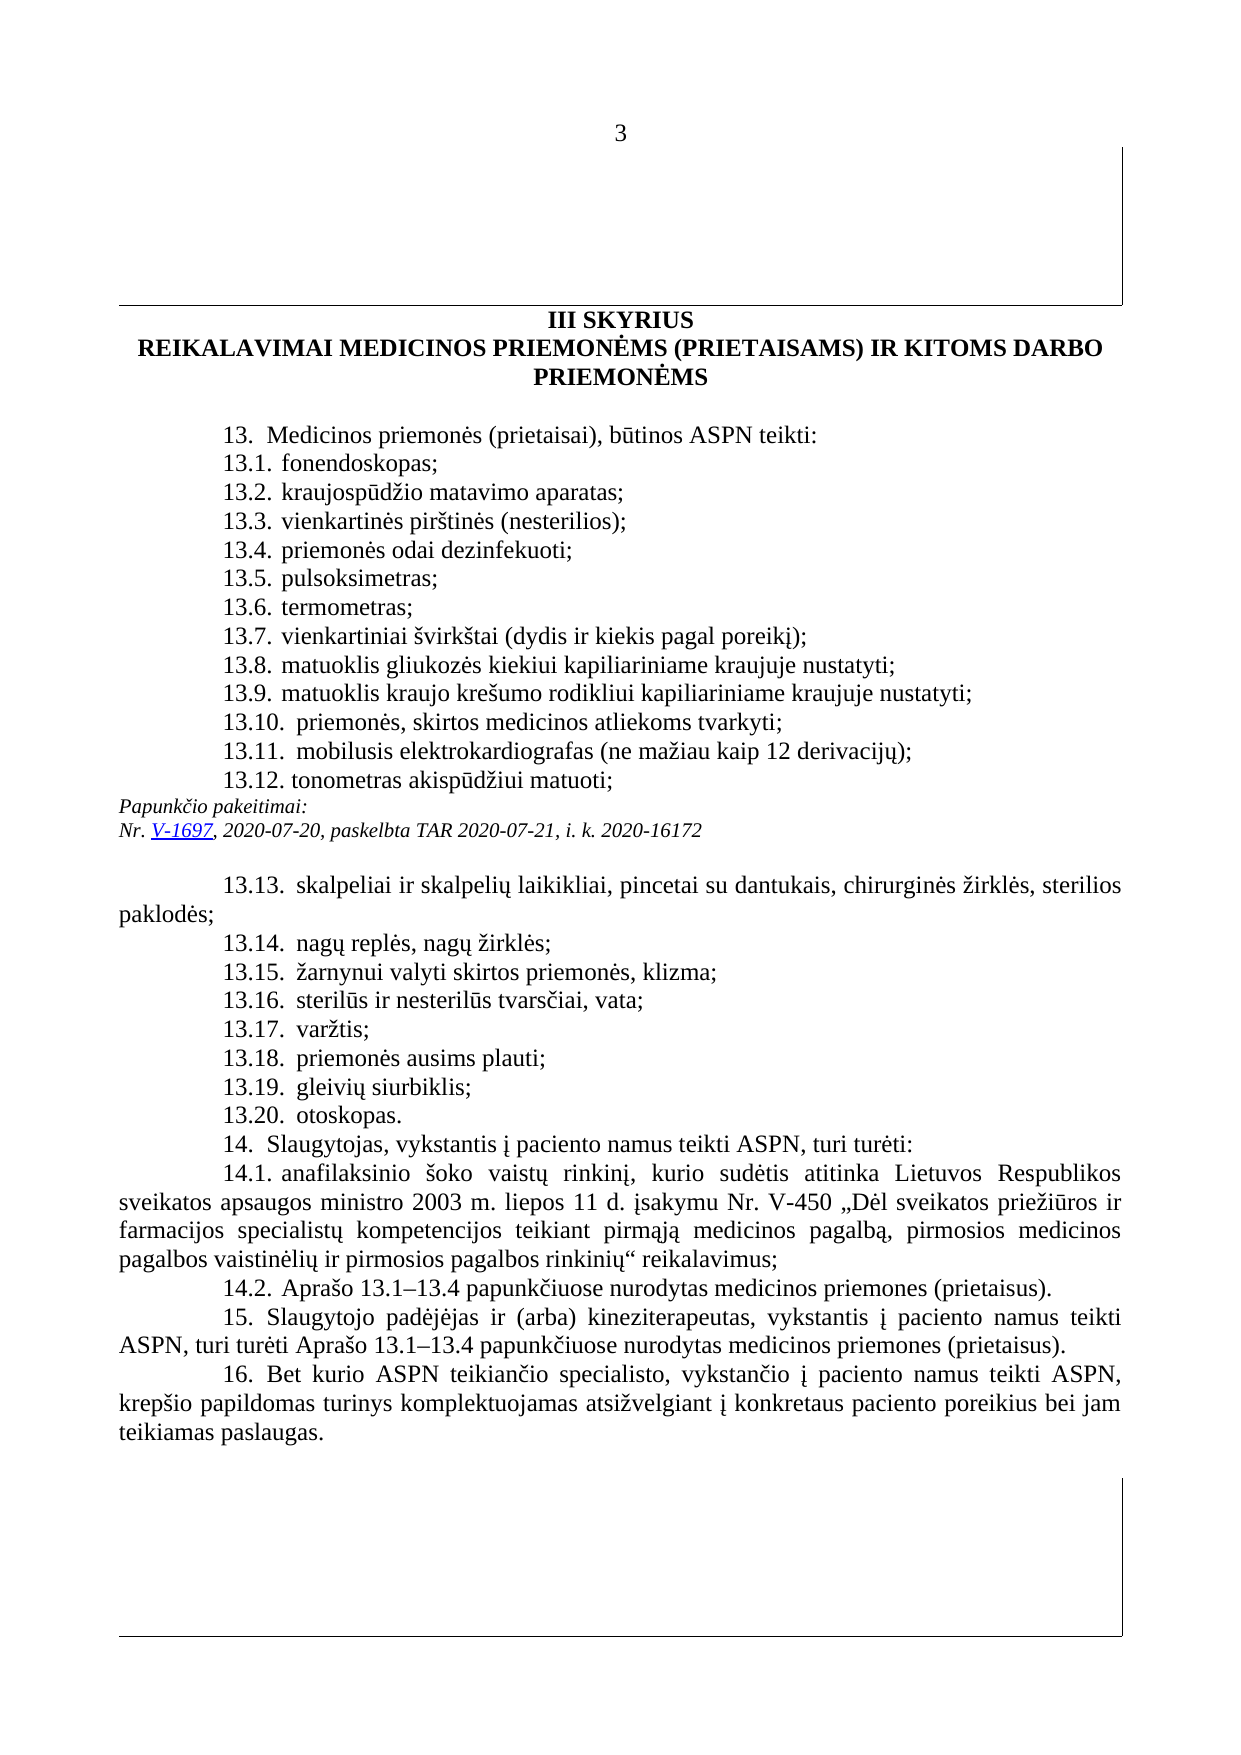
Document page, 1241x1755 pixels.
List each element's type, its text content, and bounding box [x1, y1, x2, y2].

text III SKYRIUS [119, 305, 1122, 333]
text 13.18. priemonės ausims plauti; [119, 1043, 1122, 1072]
text 13.19. gleivių siurbiklis; [119, 1072, 1122, 1100]
text 13.9. matuoklis kraujo krešumo rodikliui kapiliariniame kraujuje nustatyti; [119, 678, 1122, 707]
text REIKALAVIMAI MEDICINOS PRIEMONĖMS (PRIETAISAMS) IR KITOMS DARBO PRIEMONĖMS [119, 333, 1122, 391]
text 13.2. kraujospūdžio matavimo aparatas; [119, 477, 1122, 506]
text Nr. V-1697, 2020-07-20, paskelbta TAR 2020-07-21, i. k. 2020-16172 [119, 818, 1122, 842]
text 13.20. otoskopas. [119, 1100, 1122, 1129]
text 13.7. vienkartiniai švirkštai (dydis ir kiekis pagal poreikį); [119, 621, 1122, 650]
text 13. Medicinos priemonės (prietaisai), būtinos ASPN teikti: [119, 420, 1122, 448]
text 13.12. tonometras akispūdžiui matuoti; [194, 765, 1122, 793]
text 13.16. sterilūs ir nesterilūs tvarsčiai, vata; [119, 985, 1122, 1014]
text 13.3. vienkartinės pirštinės (nesterilios); [119, 506, 1122, 535]
text 13.11. mobilusis elektrokardiografas (ne mažiau kaip 12 derivacijų); [119, 736, 1122, 765]
text 15. Slaugytojo padėjėjas ir (arba) kineziterapeutas, vykstantis į paciento namus teikti ASPN, turi turėti Aprašo 13.1–13.4 papunkčiuose nurodytas medicinos priemones (prietaisus). [119, 1302, 1122, 1359]
text 13.13. skalpeliai ir skalpelių laikikliai, pincetai su dantukais, chirurginės žirklės, sterilios paklodės; [119, 870, 1122, 928]
text 14.2. Aprašo 13.1–13.4 papunkčiuose nurodytas medicinos priemones (prietaisus). [119, 1273, 1122, 1302]
text 16. Bet kurio ASPN teikiančio specialisto, vykstančio į paciento namus teikti ASPN, krepšio papildomas turinys komplektuojamas atsižvelgiant į konkretaus paciento poreikius bei jam teikiamas paslaugas. [119, 1359, 1122, 1445]
text 13.4. priemonės odai dezinfekuoti; [119, 535, 1122, 563]
text 14.1. anafilaksinio šoko vaistų rinkinį, kurio sudėtis atitinka Lietuvos Respublikos sveikatos apsaugos ministro 2003 m. liepos 11 d. įsakymu Nr. V-450 „Dėl sveikatos priežiūros ir farmacijos specialistų kompetencijos teikiant pirmąją medicinos pagalbą, pirmosios medicinos pagalbos vaistinėlių ir pirmosios pagalbos rinkinių“ reikalavimus; [119, 1158, 1122, 1273]
text 13.10. priemonės, skirtos medicinos atliekoms tvarkyti; [119, 707, 1122, 736]
text 13.15. žarnynui valyti skirtos priemonės, klizma; [119, 957, 1122, 985]
text 13.5. pulsoksimetras; [119, 563, 1122, 592]
text Papunkčio pakeitimai: [119, 793, 1122, 818]
text 13.17. varžtis; [119, 1014, 1122, 1043]
text 13.6. termometras; [119, 592, 1122, 621]
text 13.14. nagų replės, nagų žirklės; [119, 928, 1122, 957]
text 14. Slaugytojas, vykstantis į paciento namus teikti ASPN, turi turėti: [119, 1129, 1122, 1158]
text 13.8. matuoklis gliukozės kiekiui kapiliariniame kraujuje nustatyti; [119, 650, 1122, 678]
text 13.1. fonendoskopas; [119, 448, 1122, 477]
